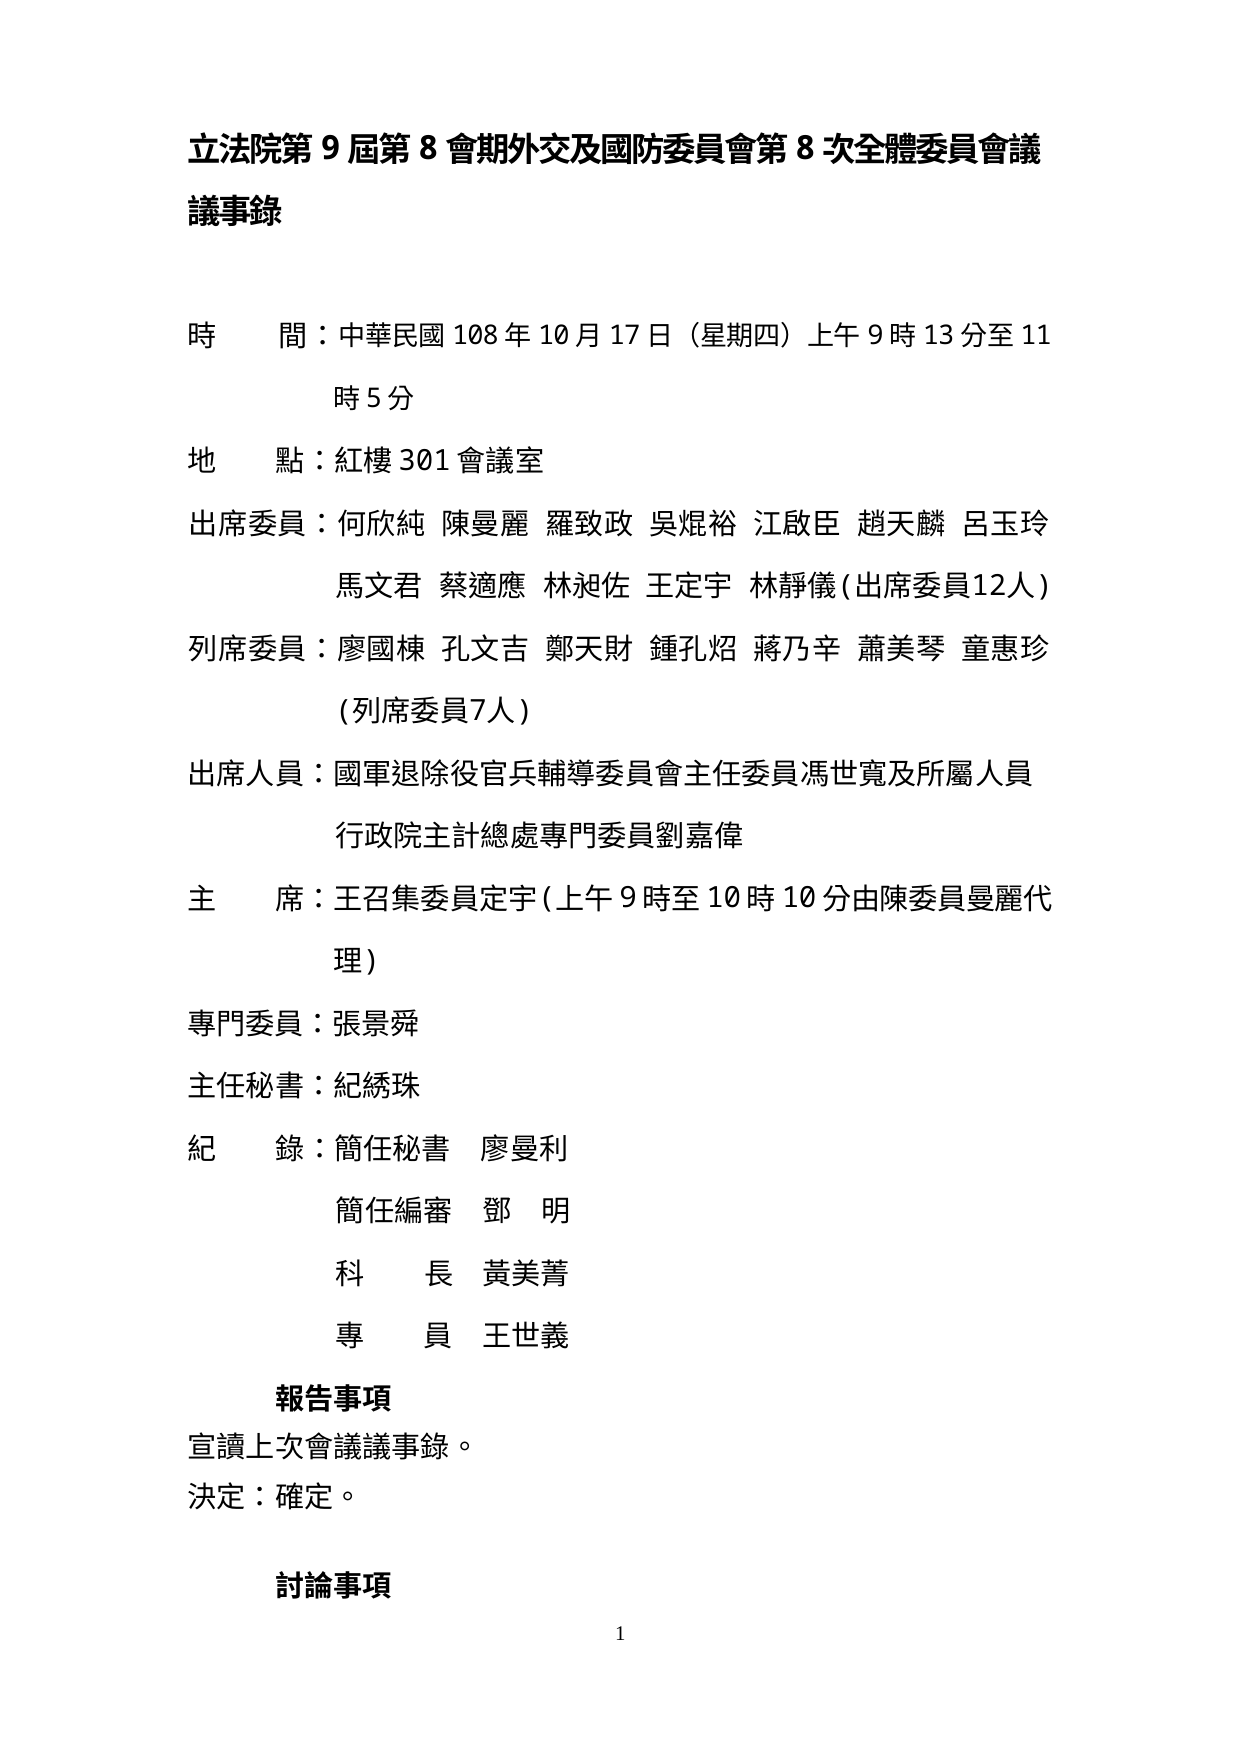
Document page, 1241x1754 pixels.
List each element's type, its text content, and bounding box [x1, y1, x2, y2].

text 紀 錄：簡任秘書 廖曼利 [187, 1105, 1053, 1167]
text 討論事項 [275, 1542, 1053, 1605]
text 主任秘書：紀綉珠 [187, 1042, 1053, 1105]
text 宣讀上次會議議事錄。 [187, 1417, 1053, 1467]
text 科 長 黃美菁 [187, 1230, 1053, 1292]
text 專 員 王世義 [187, 1292, 1053, 1355]
text 時 間：中華民國108年10月17日（星期四）上午9時13分至11時5分 [187, 292, 1053, 417]
text 報告事項 [275, 1355, 1053, 1417]
text 決定：確定。 [187, 1467, 1053, 1517]
text 簡任編審 鄧 明 [187, 1167, 1053, 1230]
text 專門委員：張景舜 [187, 980, 1053, 1042]
text 主 席：王召集委員定宇(上午9時至10時10分由陳委員曼麗代理) [187, 855, 1053, 980]
text 出席委員：何欣純 陳曼麗 羅致政 吳焜裕 江啟臣 趙天麟 呂玉玲 馬文君 蔡適應 林昶佐 王定宇 林靜儀(出席委員12人) [189, 480, 1053, 605]
text 出席人員：國軍退除役官兵輔導委員會主任委員馮世寬及所屬人員 [187, 730, 1053, 792]
text 立法院第9屆第8會期外交及國防委員會第8次全體委員會議議事錄 [187, 105, 1053, 230]
text 行政院主計總處專門委員劉嘉偉 [335, 792, 1053, 855]
text 地 點：紅樓301會議室 [187, 417, 1053, 480]
text 列席委員：廖國棟 孔文吉 鄭天財 鍾孔炤 蔣乃辛 蕭美琴 童惠珍(列席委員7人) [189, 605, 1053, 730]
